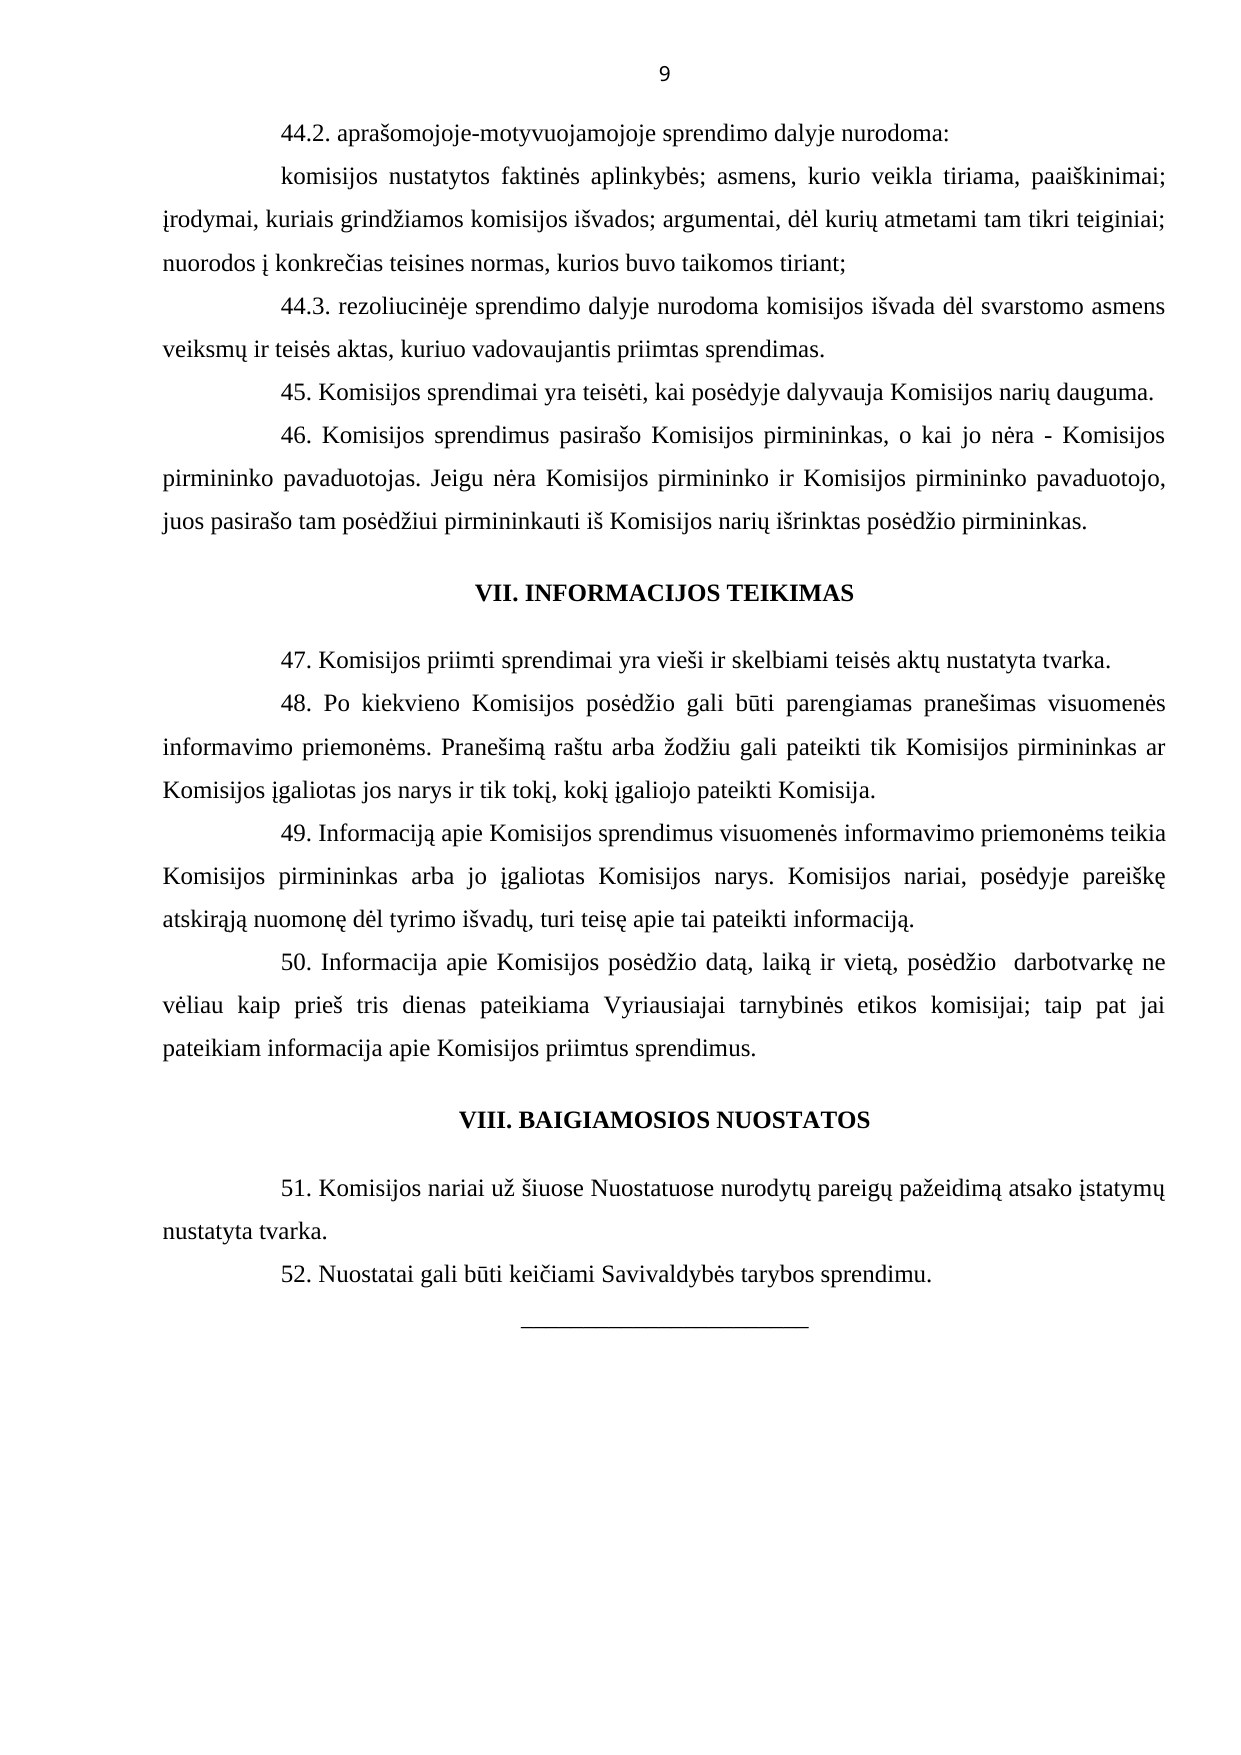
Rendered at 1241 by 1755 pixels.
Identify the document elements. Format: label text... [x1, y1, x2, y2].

text VII. INFORMACIJOS TEIKIMAS [162, 578, 1167, 607]
text 44.2. aprašomojoje-motyvuojamojoje sprendimo dalyje nurodoma: [162, 118, 1167, 147]
text komisijos nustatytos faktinės aplinkybės; asmens, kurio veikla tiriama, paaiškinimai; įrodymai, kuriais grindžiamos komisijos išvados; argumentai, dėl kurių atmetami tam tikri teiginiai; nuorodos į konkrečias teisines normas, kurios buvo taikomos tiriant; [162, 161, 1167, 276]
text 45. Komisijos sprendimai yra teisėti, kai posėdyje dalyvauja Komisijos narių dauguma. [162, 377, 1167, 406]
text 48. Po kiekvieno Komisijos posėdžio gali būti parengiamas pranešimas visuomenės informavimo priemonėms. Pranešimą raštu arba žodžiu gali pateikti tik Komisijos pirmininkas ar Komisijos įgaliotas jos narys ir tik tokį, kokį įgaliojo pateikti Komisija. [162, 688, 1167, 803]
text 47. Komisijos priimti sprendimai yra vieši ir skelbiami teisės aktų nustatyta tvarka. [162, 645, 1167, 674]
text 44.3. rezoliucinėje sprendimo dalyje nurodoma komisijos išvada dėl svarstomo asmens veiksmų ir teisės aktas, kuriuo vadovaujantis priimtas sprendimas. [162, 291, 1167, 363]
text 51. Komisijos nariai už šiuose Nuostatuose nurodytų pareigų pažeidimą atsako įstatymų nustatyta tvarka. [162, 1173, 1167, 1244]
text 50. Informacija apie Komisijos posėdžio datą, laiką ir vietą, posėdžio darbotvarkę ne vėliau kaip prieš tris dienas pateikiama Vyriausiajai tarnybinės etikos komisijai; taip pat jai pateikiam informacija apie Komisijos priimtus sprendimus. [162, 947, 1167, 1062]
text 49. Informaciją apie Komisijos sprendimus visuomenės informavimo priemonėms teikia Komisijos pirmininkas arba jo įgaliotas Komisijos narys. Komisijos nariai, posėdyje pareiškę atskirąją nuomonę dėl tyrimo išvadų, turi teisę apie tai pateikti informaciją. [162, 818, 1167, 933]
text 52. Nuostatai gali būti keičiami Savivaldybės tarybos sprendimu. [162, 1259, 1167, 1288]
text _______________________ [162, 1302, 1167, 1359]
text 46. Komisijos sprendimus pasirašo Komisijos pirmininkas, o kai jo nėra - Komisijos pirmininko pavaduotojas. Jeigu nėra Komisijos pirmininko ir Komisijos pirmininko pavaduotojo, juos pasirašo tam posėdžiui pirmininkauti iš Komisijos narių išrinktas posėdžio pirmininkas. [162, 420, 1167, 535]
text VIII. BAIGIAMOSIOS NUOSTATOS [162, 1105, 1167, 1134]
